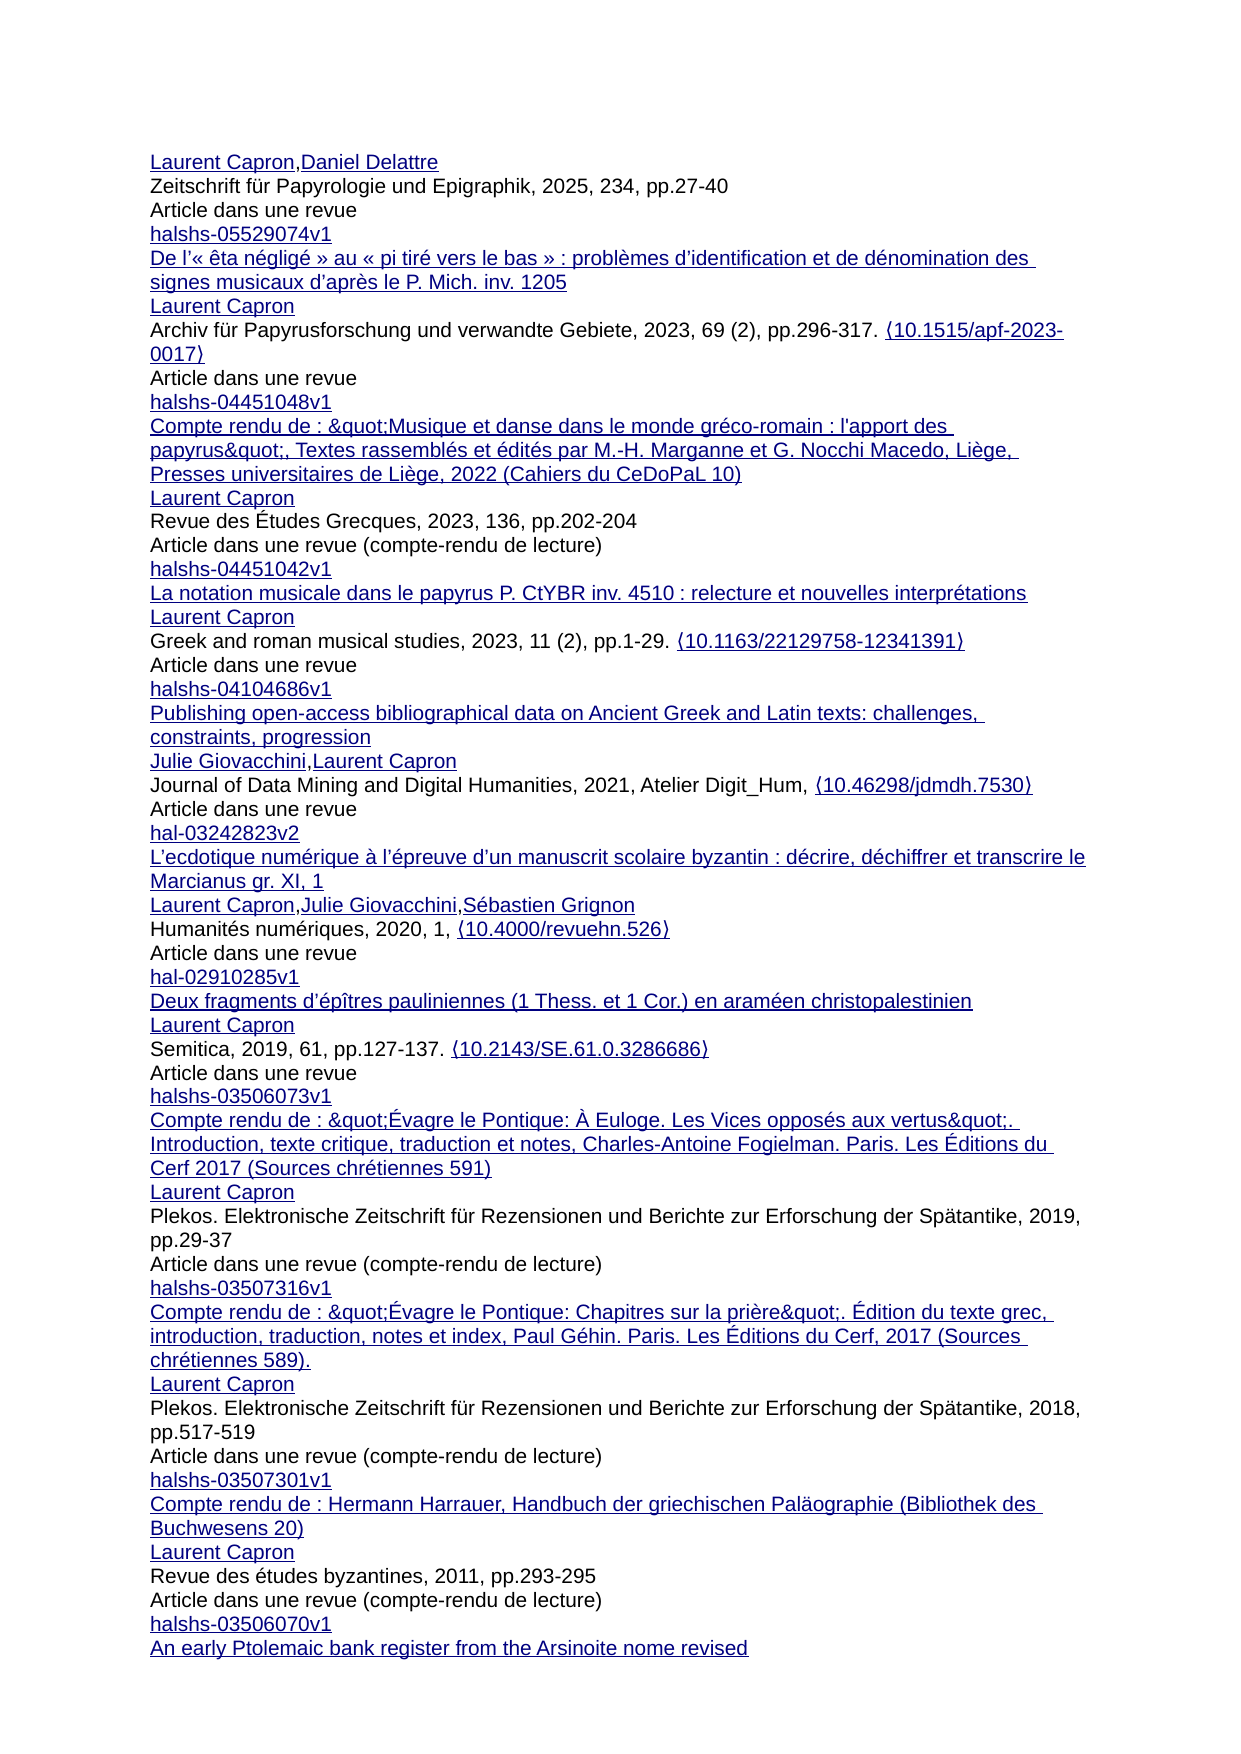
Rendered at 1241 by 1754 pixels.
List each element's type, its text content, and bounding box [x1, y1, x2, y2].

table_cell Deux fragments d’épîtres pauliniennes (1 Thess. et 1 Cor.) en araméen christopalestinien Laurent Capron Semitica, 2019, 61, pp.127-137. ⟨10.2143/SE.61.0.3286686⟩ Article dans une revue halshs-03506073v1 [150, 989, 1090, 1108]
table_cell Publishing open-access bibliographical data on Ancient Greek and Latin texts: challenges, constraints, progression Julie Giovacchini,Laurent Capron Journal of Data Mining and Digital Humanities, 2021, Atelier Digit_Hum, ⟨10.46298/jdmdh.7530⟩ Article dans une revue hal-03242823v2 [150, 701, 1090, 845]
table_header Laurent Capron,Daniel Delattre Zeitschrift für Papyrologie und Epigraphik, 2025, 234, pp.27-40 Article dans une revue halshs-05529074v1 [150, 150, 1090, 246]
table_cell L’ecdotique numérique à l’épreuve d’un manuscrit scolaire byzantin : décrire, déchiffrer et transcrire le Marcianus gr. XI, 1 Laurent Capron,Julie Giovacchini,Sébastien Grignon Humanités numériques, 2020, 1, ⟨10.4000/revuehn.526⟩ Article dans une revue hal-02910285v1 [150, 845, 1090, 988]
table_cell De l’« êta négligé » au « pi tiré vers le bas » : problèmes d’identification et de dénomination des signes musicaux d’après le P. Mich. inv. 1205 Laurent Capron Archiv für Papyrusforschung und verwandte Gebiete, 2023, 69 (2), pp.296-317. ⟨10.1515/apf-2023-0017⟩ Article dans une revue halshs-04451048v1 [150, 246, 1090, 413]
table_cell Compte rendu de : &quot;Évagre le Pontique: Chapitres sur la prière&quot;. Édition du texte grec, introduction, traduction, notes et index, Paul Géhin. Paris. Les Éditions du Cerf, 2017 (Sources chrétiennes 589). Laurent Capron Plekos. Elektronische Zeitschrift für Rezensionen und Berichte zur Erforschung der Spätantike, 2018, pp.517-519 Article dans une revue (compte-rendu de lecture) halshs-03507301v1 [150, 1300, 1090, 1492]
table_cell Compte rendu de : &quot;Musique et danse dans le monde gréco-romain : l'apport des papyrus&quot;, Textes rassemblés et édités par M.-H. Marganne et G. Nocchi Macedo, Liège, Presses universitaires de Liège, 2022 (Cahiers du CeDoPaL 10) Laurent Capron Revue des Études Grecques, 2023, 136, pp.202-204 Article dans une revue (compte-rendu de lecture) halshs-04451042v1 [150, 414, 1090, 581]
table_cell Compte rendu de : &quot;Évagre le Pontique: À Euloge. Les Vices opposés aux vertus&quot;. Introduction, texte critique, traduction et notes, Charles-Antoine Fogielman. Paris. Les Éditions du Cerf 2017 (Sources chrétiennes 591) Laurent Capron Plekos. Elektronische Zeitschrift für Rezensionen und Berichte zur Erforschung der Spätantike, 2019, pp.29-37 Article dans une revue (compte-rendu de lecture) halshs-03507316v1 [150, 1108, 1090, 1300]
table_cell An early Ptolemaic bank register from the Arsinoite nome revised [150, 1635, 1090, 1659]
table_cell Compte rendu de : Hermann Harrauer, Handbuch der griechischen Paläographie (Bibliothek des Buchwesens 20) Laurent Capron Revue des études byzantines, 2011, pp.293-295 Article dans une revue (compte-rendu de lecture) halshs-03506070v1 [150, 1492, 1090, 1635]
table_cell La notation musicale dans le papyrus P. CtYBR inv. 4510 : relecture et nouvelles interprétations Laurent Capron Greek and roman musical studies, 2023, 11 (2), pp.1-29. ⟨10.1163/22129758-12341391⟩ Article dans une revue halshs-04104686v1 [150, 581, 1090, 701]
